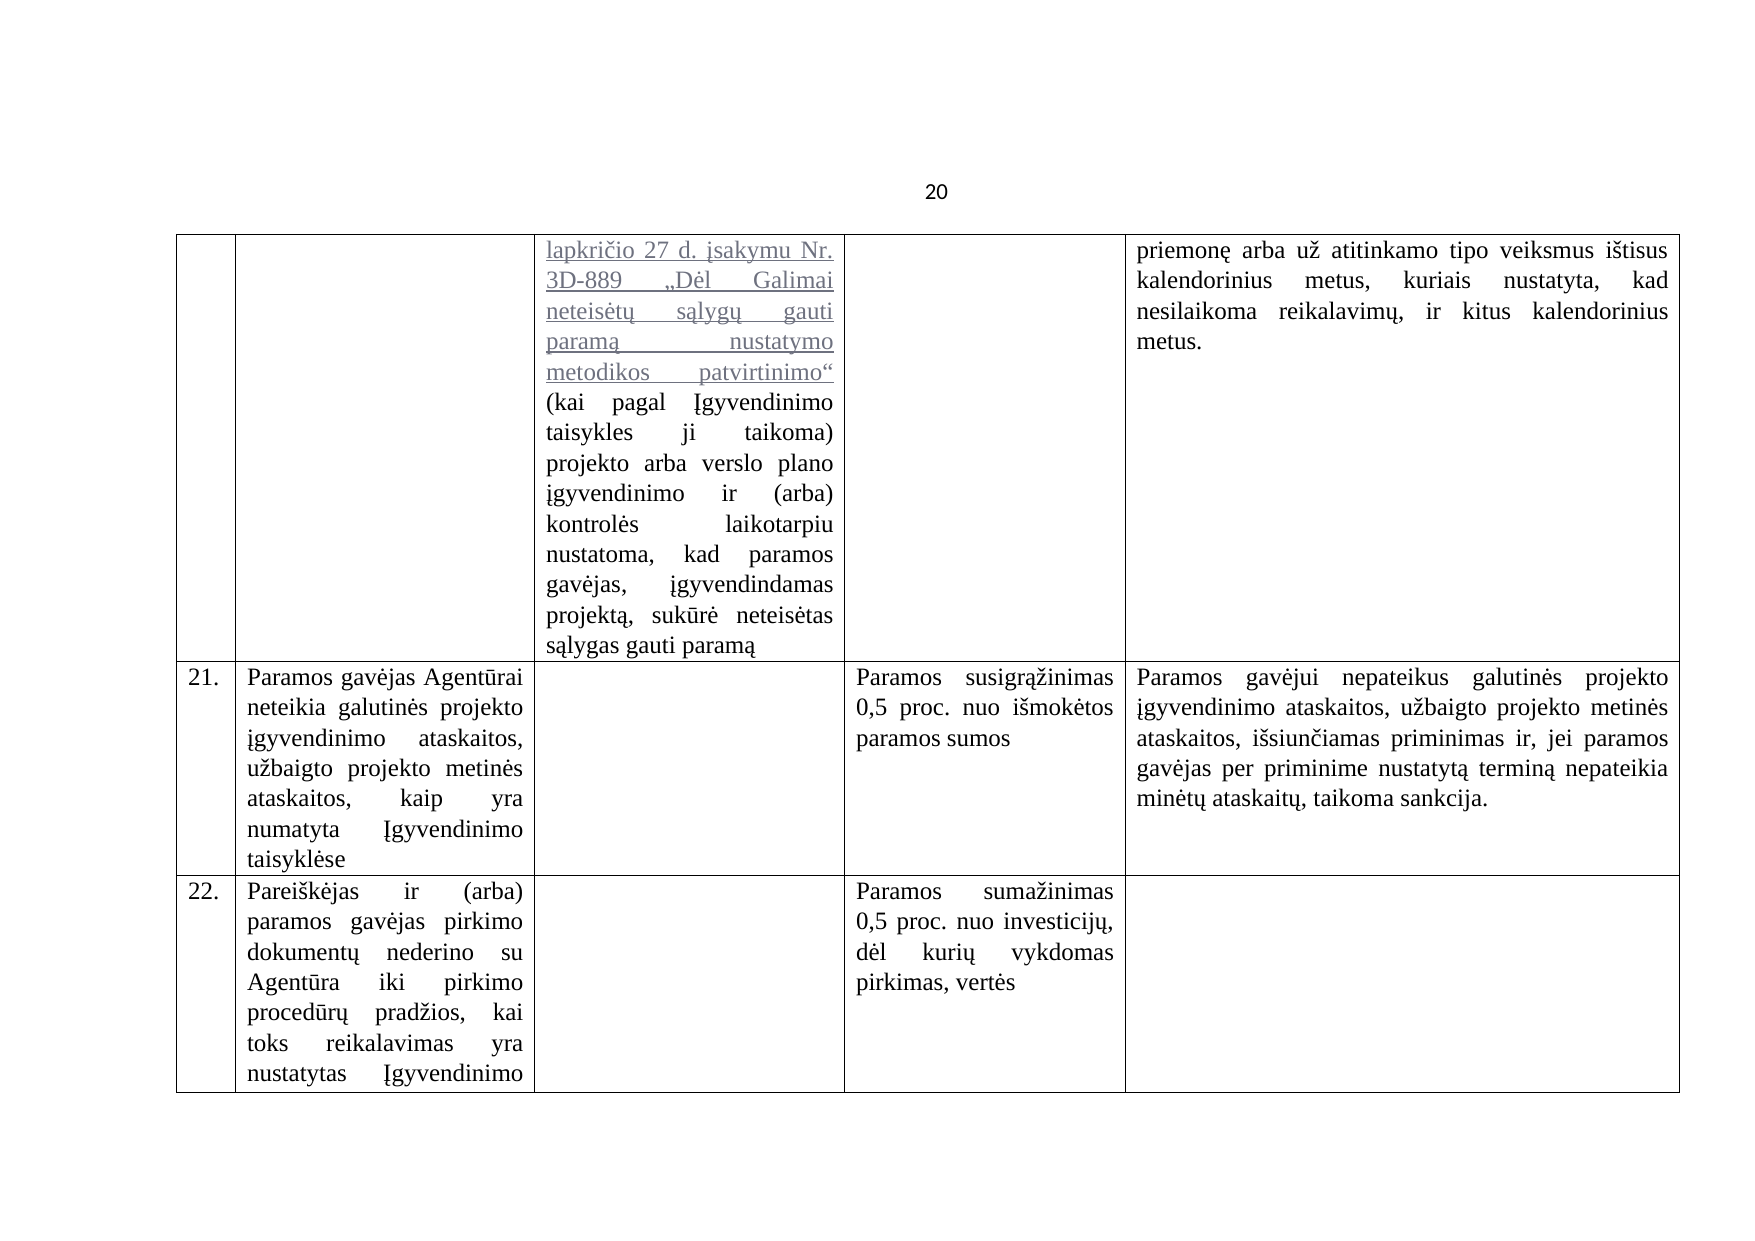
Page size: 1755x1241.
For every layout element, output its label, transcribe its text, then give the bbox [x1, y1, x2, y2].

table_cell [845, 235, 1125, 661]
table_cell [535, 876, 844, 1092]
table_cell 21. [177, 662, 235, 875]
table_cell Pareiškėjas ir (arba) paramos gavėjas pirkimo dokumentų nederino su Agentūra iki pirkimo procedūrų pradžios, kai toks reikalavimas yra nustatytas Įgyvendinimo [236, 876, 534, 1092]
table_cell [1126, 876, 1679, 1092]
table_cell Paramos gavėjui nepateikus galutinės projekto įgyvendinimo ataskaitos, užbaigto projekto metinės ataskaitos, išsiunčiamas priminimas ir, jei paramos gavėjas per priminime nustatytą terminą nepateikia minėtų ataskaitų, taikoma sankcija. [1126, 662, 1679, 875]
table_cell lapkričio 27 d. įsakymu Nr. 3D-889 „Dėl Galimai neteisėtų sąlygų gauti paramą nustatymo metodikos patvirtinimo“ (kai pagal Įgyvendinimo taisykles ji taikoma) projekto arba verslo plano įgyvendinimo ir (arba) kontrolės laikotarpiu nustatoma, kad paramos gavėjas, įgyvendindamas projektą, sukūrė neteisėtas sąlygas gauti paramą [535, 235, 844, 661]
table_cell 22. [177, 876, 235, 1092]
table_cell priemonę arba už atitinkamo tipo veiksmus ištisus kalendorinius metus, kuriais nustatyta, kad nesilaikoma reikalavimų, ir kitus kalendorinius metus. [1126, 235, 1679, 661]
table_cell Paramos gavėjas Agentūrai neteikia galutinės projekto įgyvendinimo ataskaitos, užbaigto projekto metinės ataskaitos, kaip yra numatyta Įgyvendinimo taisyklėse [236, 662, 534, 875]
table_cell Paramos sumažinimas 0,5 proc. nuo investicijų, dėl kurių vykdomas pirkimas, vertės [845, 876, 1125, 1092]
table_cell [535, 662, 844, 875]
table_cell Paramos susigrąžinimas 0,5 proc. nuo išmokėtos paramos sumos [845, 662, 1125, 875]
table_cell [177, 235, 235, 661]
table_cell [236, 235, 534, 661]
